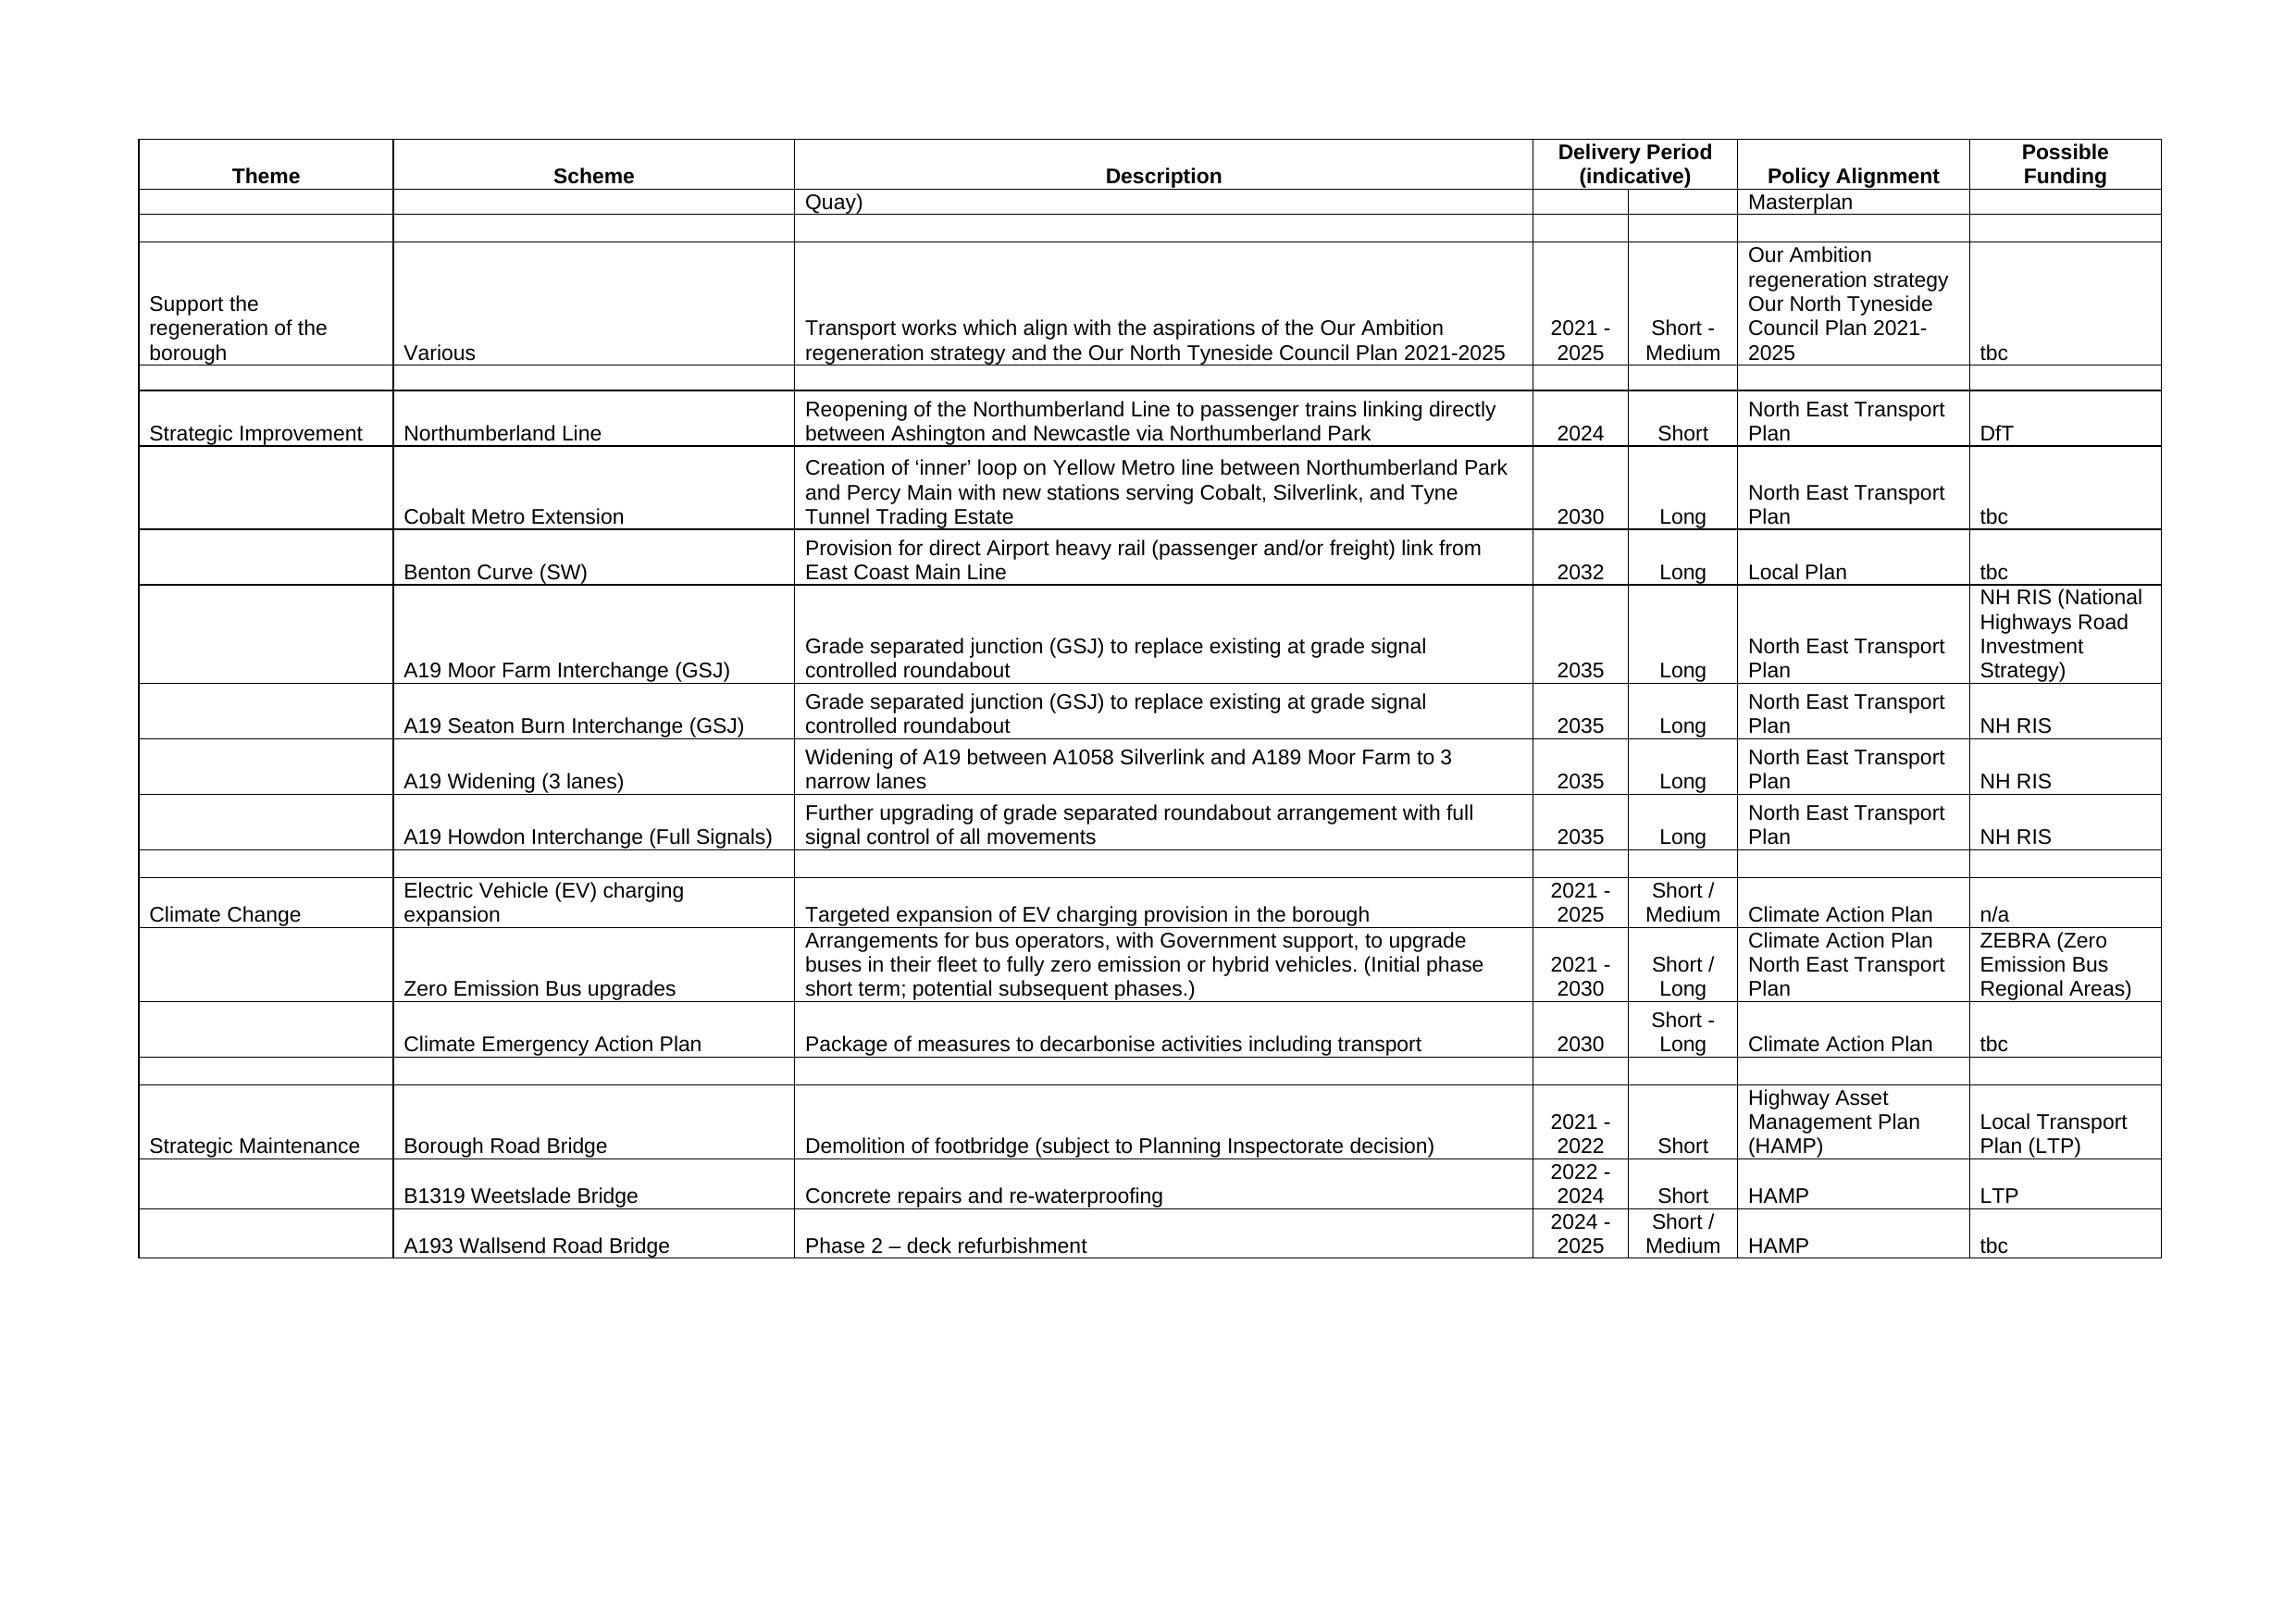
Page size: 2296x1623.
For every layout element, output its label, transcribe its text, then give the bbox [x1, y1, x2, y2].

table_cell [1629, 850, 1737, 877]
table_cell Short - Medium [1629, 242, 1737, 365]
table_cell [140, 684, 392, 738]
table_cell [1970, 850, 2161, 877]
table_cell [1629, 365, 1737, 390]
table_cell [795, 850, 1533, 877]
table_cell [1970, 190, 2161, 214]
table_cell tbc [1970, 1209, 2161, 1258]
table_cell North East Transport Plan [1738, 739, 1969, 794]
table_cell 2021 - 2030 [1533, 928, 1628, 1001]
table_cell [1970, 365, 2161, 390]
table_cell [394, 190, 794, 214]
table_cell Masterplan [1738, 190, 1969, 214]
table_cell [1738, 365, 1969, 390]
table_cell North East Transport Plan [1738, 795, 1969, 849]
table_cell 2030 [1533, 1002, 1628, 1057]
table_cell Arrangements for bus operators, with Government support, to upgrade buses in their fleet to fully zero emission or hybrid vehicles. (Initial phase short term; potential subsequent phases.) [795, 928, 1533, 1001]
table_cell Reopening of the Northumberland Line to passenger trains linking directly between Ashington and Newcastle via Northumberland Park [795, 391, 1533, 445]
table_cell NH RIS [1970, 795, 2161, 849]
table_cell [1629, 1058, 1737, 1084]
table_header Delivery Period (indicative) [1533, 140, 1737, 189]
table_cell [140, 1159, 392, 1208]
table_cell [140, 850, 392, 877]
table_cell [140, 190, 392, 214]
table_cell [394, 1058, 794, 1084]
table_cell NH RIS (National Highways Road Investment Strategy) [1970, 586, 2161, 683]
table_cell A19 Howdon Interchange (Full Signals) [394, 795, 794, 849]
table_cell North East Transport Plan [1738, 684, 1969, 738]
table_cell ZEBRA (Zero Emission Bus Regional Areas) [1970, 928, 2161, 1001]
table_cell [140, 928, 392, 1001]
table_cell Short / Medium [1629, 878, 1737, 927]
table_cell Benton Curve (SW) [394, 530, 794, 584]
table_cell [1738, 850, 1969, 877]
table_cell North East Transport Plan [1738, 586, 1969, 683]
table_cell Northumberland Line [394, 391, 794, 445]
table_cell A193 Wallsend Road Bridge [394, 1209, 794, 1258]
table_cell Targeted expansion of EV charging provision in the borough [795, 878, 1533, 927]
table_cell [140, 1058, 392, 1084]
table_cell [140, 739, 392, 794]
table_cell [1533, 215, 1628, 242]
table_cell Various [394, 242, 794, 365]
table_cell Provision for direct Airport heavy rail (passenger and/or freight) link from East Coast Main Line [795, 530, 1533, 584]
table_cell 2021 - 2022 [1533, 1085, 1628, 1158]
table_cell Quay) [795, 190, 1533, 214]
table_cell 2030 [1533, 447, 1628, 528]
table_cell Electric Vehicle (EV) charging expansion [394, 878, 794, 927]
table_cell Climate Action Plan [1738, 1002, 1969, 1057]
table_cell 2021 - 2025 [1533, 242, 1628, 365]
table_cell Climate Action Plan North East Transport Plan [1738, 928, 1969, 1001]
table_cell 2022 - 2024 [1533, 1159, 1628, 1208]
table_cell Short / Long [1629, 928, 1737, 1001]
table_cell tbc [1970, 242, 2161, 365]
table_cell Creation of ‘inner’ loop on Yellow Metro line between Northumberland Park and Percy Main with new stations serving Cobalt, Silverlink, and Tyne Tunnel Trading Estate [795, 447, 1533, 528]
table_cell 2021 - 2025 [1533, 878, 1628, 927]
table_cell [1533, 365, 1628, 390]
table_cell Our Ambition regeneration strategy Our North Tyneside Council Plan 2021-2025 [1738, 242, 1969, 365]
table_cell Short / Medium [1629, 1209, 1737, 1258]
table_cell Long [1629, 586, 1737, 683]
table_cell tbc [1970, 447, 2161, 528]
table_cell 2035 [1533, 739, 1628, 794]
table_cell NH RIS [1970, 684, 2161, 738]
table_header Description [795, 140, 1533, 189]
table_cell A19 Widening (3 lanes) [394, 739, 794, 794]
table_cell Grade separated junction (GSJ) to replace existing at grade signal controlled roundabout [795, 684, 1533, 738]
table_cell [1738, 215, 1969, 242]
table_cell n/a [1970, 878, 2161, 927]
table_cell Phase 2 – deck refurbishment [795, 1209, 1533, 1258]
table_cell A19 Seaton Burn Interchange (GSJ) [394, 684, 794, 738]
table_cell Climate Action Plan [1738, 878, 1969, 927]
table_cell Climate Change [140, 878, 392, 927]
table_cell [1738, 1058, 1969, 1084]
table_cell [1533, 850, 1628, 877]
table_cell Demolition of footbridge (subject to Planning Inspectorate decision) [795, 1085, 1533, 1158]
table_cell [140, 365, 392, 390]
table_header Policy Alignment [1738, 140, 1969, 189]
table_cell Local Transport Plan (LTP) [1970, 1085, 2161, 1158]
table_cell Long [1629, 447, 1737, 528]
table_cell [140, 795, 392, 849]
table_cell Grade separated junction (GSJ) to replace existing at grade signal controlled roundabout [795, 586, 1533, 683]
table_cell Short [1629, 391, 1737, 445]
table_cell tbc [1970, 530, 2161, 584]
table_cell Long [1629, 530, 1737, 584]
table_header Theme [140, 140, 392, 189]
table_cell [1629, 215, 1737, 242]
table_cell 2035 [1533, 586, 1628, 683]
table_cell Short [1629, 1159, 1737, 1208]
table_header Scheme [394, 140, 794, 189]
table_cell [795, 1058, 1533, 1084]
table_cell Strategic Improvement [140, 391, 392, 445]
table_cell [1533, 1058, 1628, 1084]
table_cell Support the regeneration of the borough [140, 242, 392, 365]
table_cell Cobalt Metro Extension [394, 447, 794, 528]
table_cell tbc [1970, 1002, 2161, 1057]
table_cell Local Plan [1738, 530, 1969, 584]
table_cell North East Transport Plan [1738, 447, 1969, 528]
table_cell Strategic Maintenance [140, 1085, 392, 1158]
table_cell [1970, 1058, 2161, 1084]
table_cell Highway Asset Management Plan (HAMP) [1738, 1085, 1969, 1158]
table_cell [795, 365, 1533, 390]
table_cell [1533, 190, 1628, 214]
table_cell Package of measures to decarbonise activities including transport [795, 1002, 1533, 1057]
table_cell North East Transport Plan [1738, 391, 1969, 445]
table_cell 2035 [1533, 795, 1628, 849]
table_cell 2035 [1533, 684, 1628, 738]
table_cell Further upgrading of grade separated roundabout arrangement with full signal control of all movements [795, 795, 1533, 849]
table_cell Short [1629, 1085, 1737, 1158]
table_cell LTP [1970, 1159, 2161, 1208]
table_cell [140, 447, 392, 528]
table_cell A19 Moor Farm Interchange (GSJ) [394, 586, 794, 683]
table_cell Long [1629, 684, 1737, 738]
table_cell Concrete repairs and re-waterproofing [795, 1159, 1533, 1208]
table_cell [1629, 190, 1737, 214]
table_cell 2032 [1533, 530, 1628, 584]
table_header Possible Funding [1970, 140, 2161, 189]
table_cell 2024 [1533, 391, 1628, 445]
table_cell Borough Road Bridge [394, 1085, 794, 1158]
table_cell [1970, 215, 2161, 242]
table_cell [140, 215, 392, 242]
table_cell [795, 215, 1533, 242]
table_cell Climate Emergency Action Plan [394, 1002, 794, 1057]
table_cell [140, 1002, 392, 1057]
table_cell HAMP [1738, 1209, 1969, 1258]
table_cell [394, 215, 794, 242]
table_cell Long [1629, 795, 1737, 849]
table_cell [394, 365, 794, 390]
table_cell Transport works which align with the aspirations of the Our Ambition regeneration strategy and the Our North Tyneside Council Plan 2021-2025 [795, 242, 1533, 365]
table_cell DfT [1970, 391, 2161, 445]
table_cell Short - Long [1629, 1002, 1737, 1057]
table_cell [140, 530, 392, 584]
table_cell B1319 Weetslade Bridge [394, 1159, 794, 1208]
table_cell [140, 1209, 392, 1258]
table_cell NH RIS [1970, 739, 2161, 794]
table_cell 2024 - 2025 [1533, 1209, 1628, 1258]
table_cell Long [1629, 739, 1737, 794]
table_cell Widening of A19 between A1058 Silverlink and A189 Moor Farm to 3 narrow lanes [795, 739, 1533, 794]
table_cell [140, 586, 392, 683]
table_cell HAMP [1738, 1159, 1969, 1208]
table_cell Zero Emission Bus upgrades [394, 928, 794, 1001]
table_cell [394, 850, 794, 877]
